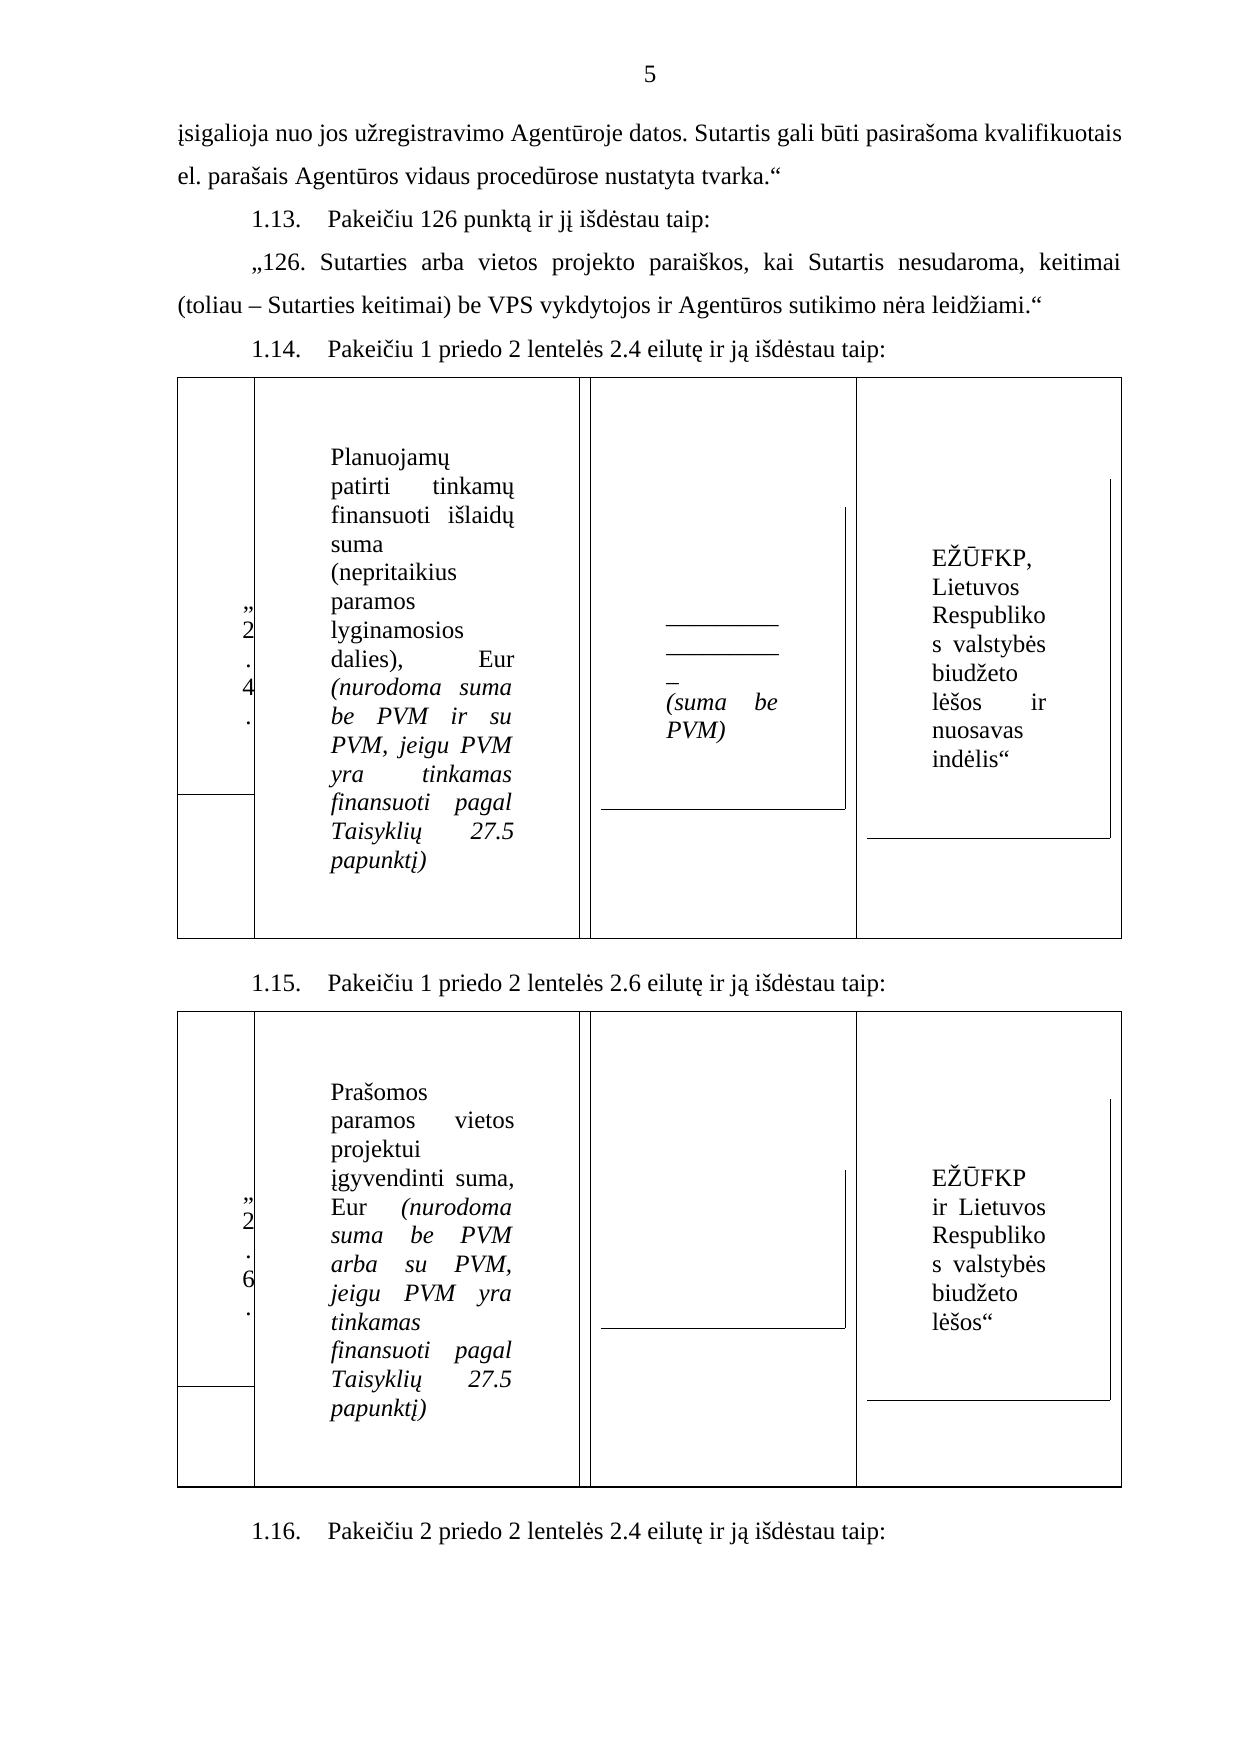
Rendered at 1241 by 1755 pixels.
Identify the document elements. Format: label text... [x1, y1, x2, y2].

table_header Planuojamų patirti tinkamų finansuoti išlaidų suma (nepritaikius paramos lyginamosios dalies), Eur (nurodoma suma be PVM ir su PVM, jeigu PVM yra tinkamas finansuoti pagal Taisyklių 27.5 papunktį) [255, 378, 579, 938]
table_header EŽŪFKP ir Lietuvos Respublikos valstybės biudžeto lėšos“ [857, 1012, 1121, 1486]
text 1.14. Pakeičiu 1 priedo 2 lentelės 2.4 eilutę ir ją išdėstau taip: [177, 334, 1122, 362]
table_header EŽŪFKP, Lietuvos Respublikos valstybės biudžeto lėšos ir nuosavas indėlis“ [857, 378, 1121, 938]
text 1.13. Pakeičiu 126 punktą ir jį išdėstau taip: [177, 204, 1122, 233]
table_header [178, 1387, 254, 1486]
text 1.16. Pakeičiu 2 priedo 2 lentelės 2.4 eilutę ir ją išdėstau taip: [177, 1516, 1122, 1545]
text „126. Sutarties arba vietos projekto paraiškos, kai Sutartis nesudaroma, keitimai (toliau – Sutarties keitimai) be VPS vykdytojos ir Agentūros sutikimo nėra leidžiami.“ [177, 247, 1122, 319]
text 1.15. Pakeičiu 1 priedo 2 lentelės 2.6 eilutę ir ją išdėstau taip: [177, 968, 1122, 997]
table_header „2.6. [178, 1012, 254, 1386]
table_header [580, 378, 590, 938]
text įsigalioja nuo jos užregistravimo Agentūroje datos. Sutartis gali būti pasirašoma kvalifikuotais el. parašais Agentūros vidaus procedūrose nustatyta tvarka.“ [177, 118, 1122, 190]
table_header Prašomos paramos vietos projektui įgyvendinti suma, Eur (nurodoma suma be PVM arba su PVM, jeigu PVM yra tinkamas finansuoti pagal Taisyklių 27.5 papunktį) [255, 1012, 579, 1486]
table_header [178, 795, 254, 938]
table_header [591, 1012, 856, 1486]
table_header ___________________ (suma be PVM) [591, 378, 856, 938]
table_header „2.4. [178, 378, 254, 794]
table_header [580, 1012, 590, 1486]
